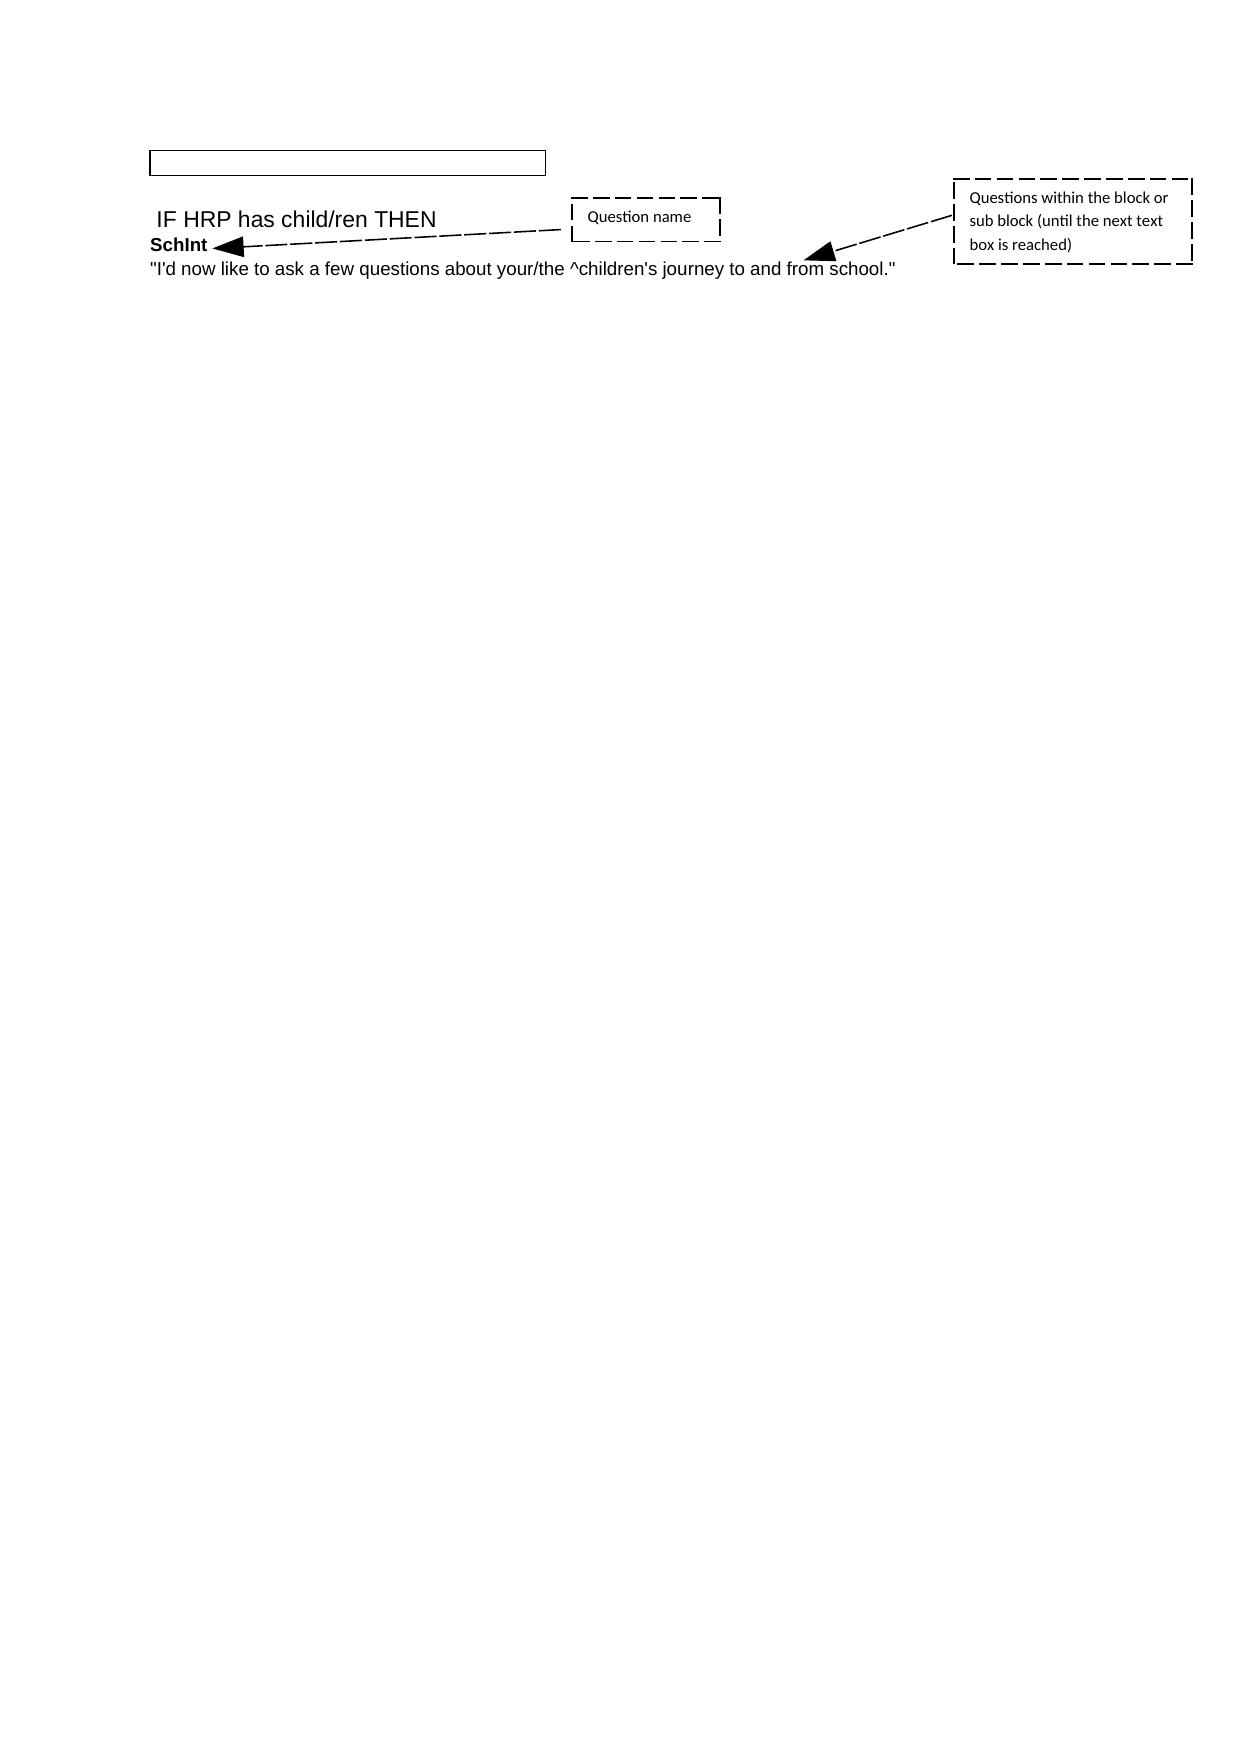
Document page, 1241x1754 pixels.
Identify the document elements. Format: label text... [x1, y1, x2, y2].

text Questions within the block or sub block (until the next text box is reached) [969, 187, 1176, 254]
table_header TChTrav / QTCHTRAV.NTS BchTrav Questions asked if: Any individual household member is aged 5- 16, asked for each member in turn, answered by HRP or another respondent aged 16 or over [151, 151, 545, 175]
text SchInt [150, 234, 953, 256]
text IF HRP has child/ren THEN [150, 206, 571, 232]
text Question name [587, 206, 704, 227]
text [721, 206, 953, 232]
text "I'd now like to ask a few questions about your/the ^children's journey to and from school." [150, 258, 1090, 279]
